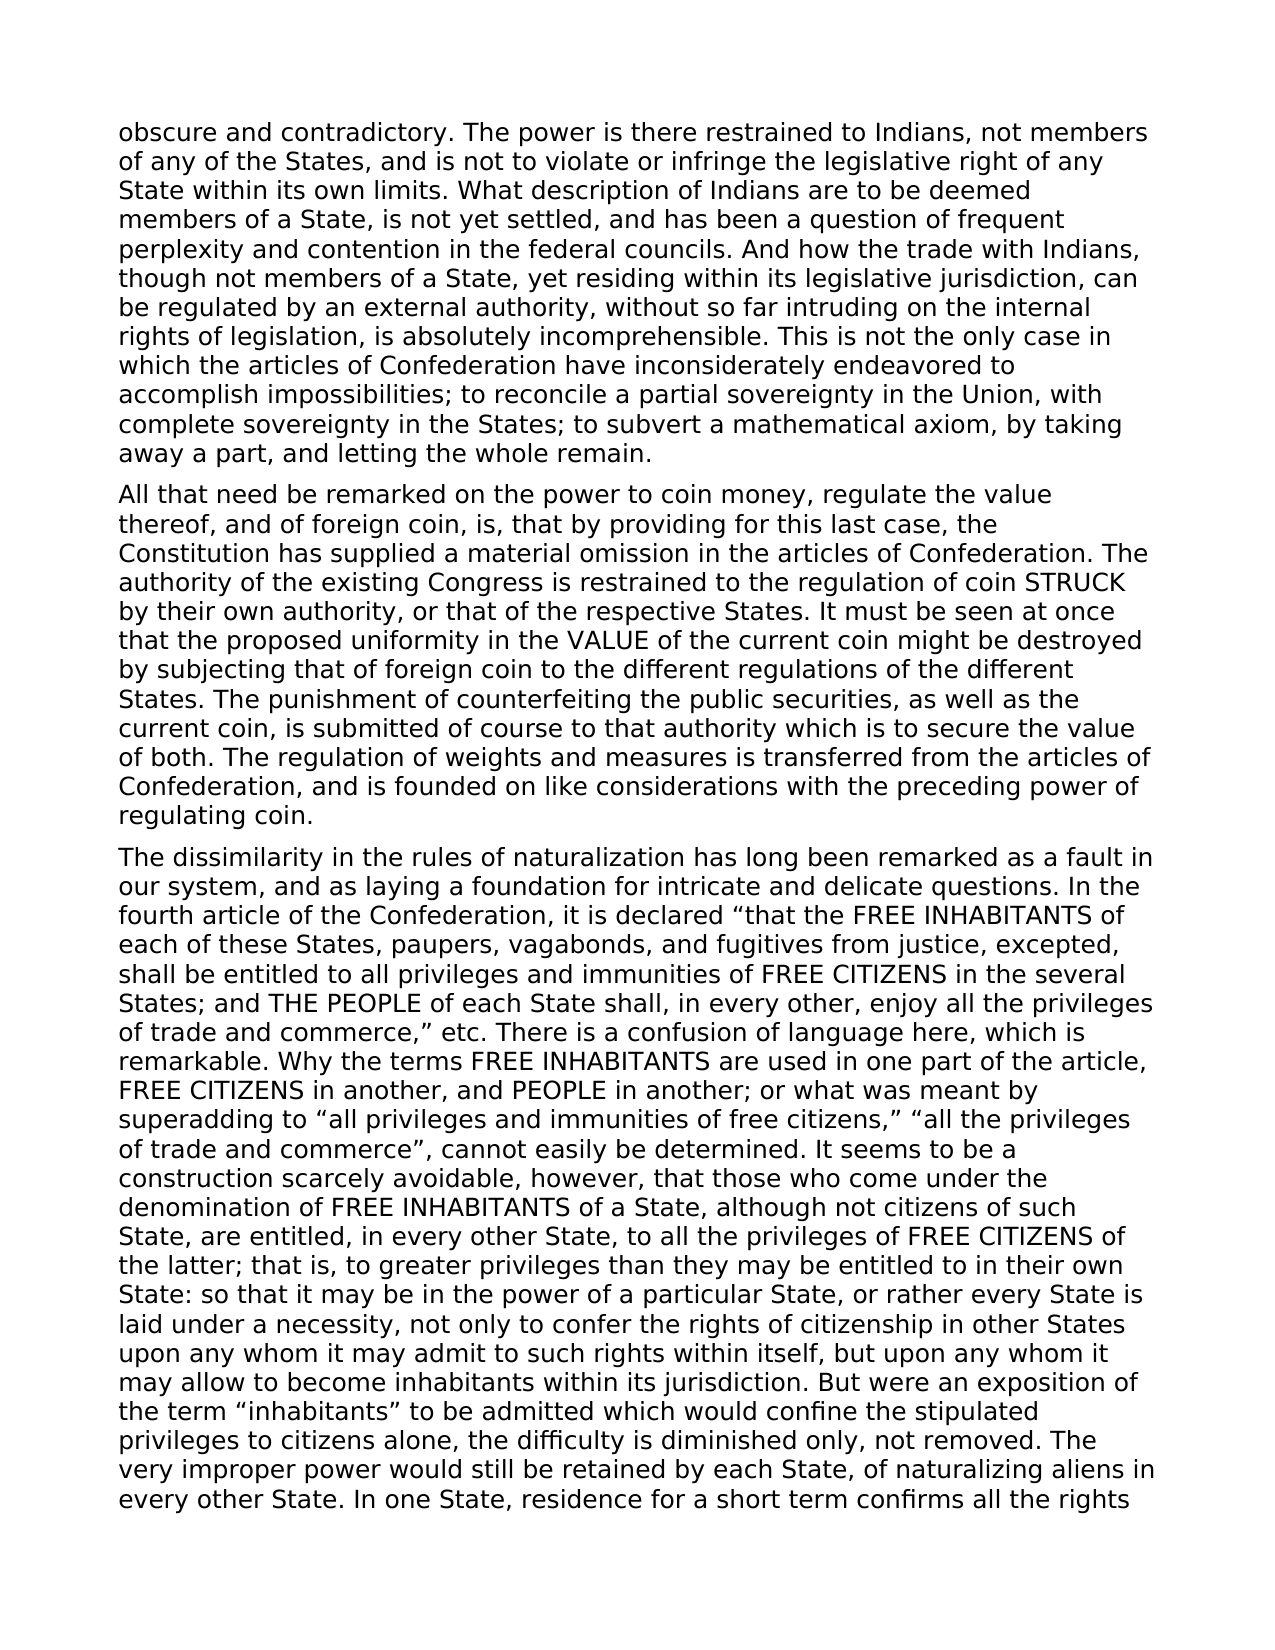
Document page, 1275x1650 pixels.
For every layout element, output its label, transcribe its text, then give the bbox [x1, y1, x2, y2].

text The dissimilarity in the rules of naturalization has long been remarked as a fault in our system, and as laying a foundation for intricate and delicate questions. In the fourth article of the Confederation, it is declared “that the FREE INHABITANTS of each of these States, paupers, vagabonds, and fugitives from justice, excepted, shall be entitled to all privileges and immunities of FREE CITIZENS in the several States; and THE PEOPLE of each State shall, in every other, enjoy all the privileges of trade and commerce,” etc. There is a confusion of language here, which is remarkable. Why the terms FREE INHABITANTS are used in one part of the article, FREE CITIZENS in another, and PEOPLE in another; or what was meant by superadding to “all privileges and immunities of free citizens,” “all the privileges of trade and commerce”, cannot easily be determined. It seems to be a construction scarcely avoidable, however, that those who come under the denomination of FREE INHABITANTS of a State, although not citizens of such State, are entitled, in every other State, to all the privileges of FREE CITIZENS of the latter; that is, to greater privileges than they may be entitled to in their own State: so that it may be in the power of a particular State, or rather every State is laid under a necessity, not only to confer the rights of citizenship in other States upon any whom it may admit to such rights within itself, but upon any whom it may allow to become inhabitants within its jurisdiction. But were an exposition of the term “inhabitants” to be admitted which would confine the stipulated privileges to citizens alone, the difficulty is diminished only, not removed. The very improper power would still be retained by each State, of naturalizing aliens in every other State. In one State, residence for a short term confirms all the rights [118, 843, 1157, 1514]
text All that need be remarked on the power to coin money, regulate the value thereof, and of foreign coin, is, that by providing for this last case, the Constitution has supplied a material omission in the articles of Confederation. The authority of the existing Congress is restrained to the regulation of coin STRUCK by their own authority, or that of the respective States. It must be seen at once that the proposed uniformity in the VALUE of the current coin might be destroyed by subjecting that of foreign coin to the different regulations of the different States. The punishment of counterfeiting the public securities, as well as the current coin, is submitted of course to that authority which is to secure the value of both. The regulation of weights and measures is transferred from the articles of Confederation, and is founded on like considerations with the preceding power of regulating coin. [118, 481, 1157, 831]
text obscure and contradictory. The power is there restrained to Indians, not members of any of the States, and is not to violate or infringe the legislative right of any State within its own limits. What description of Indians are to be deemed members of a State, is not yet settled, and has been a question of frequent perplexity and contention in the federal councils. And how the trade with Indians, though not members of a State, yet residing within its legislative jurisdiction, can be regulated by an external authority, without so far intruding on the internal rights of legislation, is absolutely incomprehensible. This is not the only case in which the articles of Confederation have inconsiderately endeavored to accomplish impossibilities; to reconcile a partial sovereignty in the Union, with complete sovereignty in the States; to subvert a mathematical axiom, by taking away a part, and letting the whole remain. [118, 118, 1157, 468]
